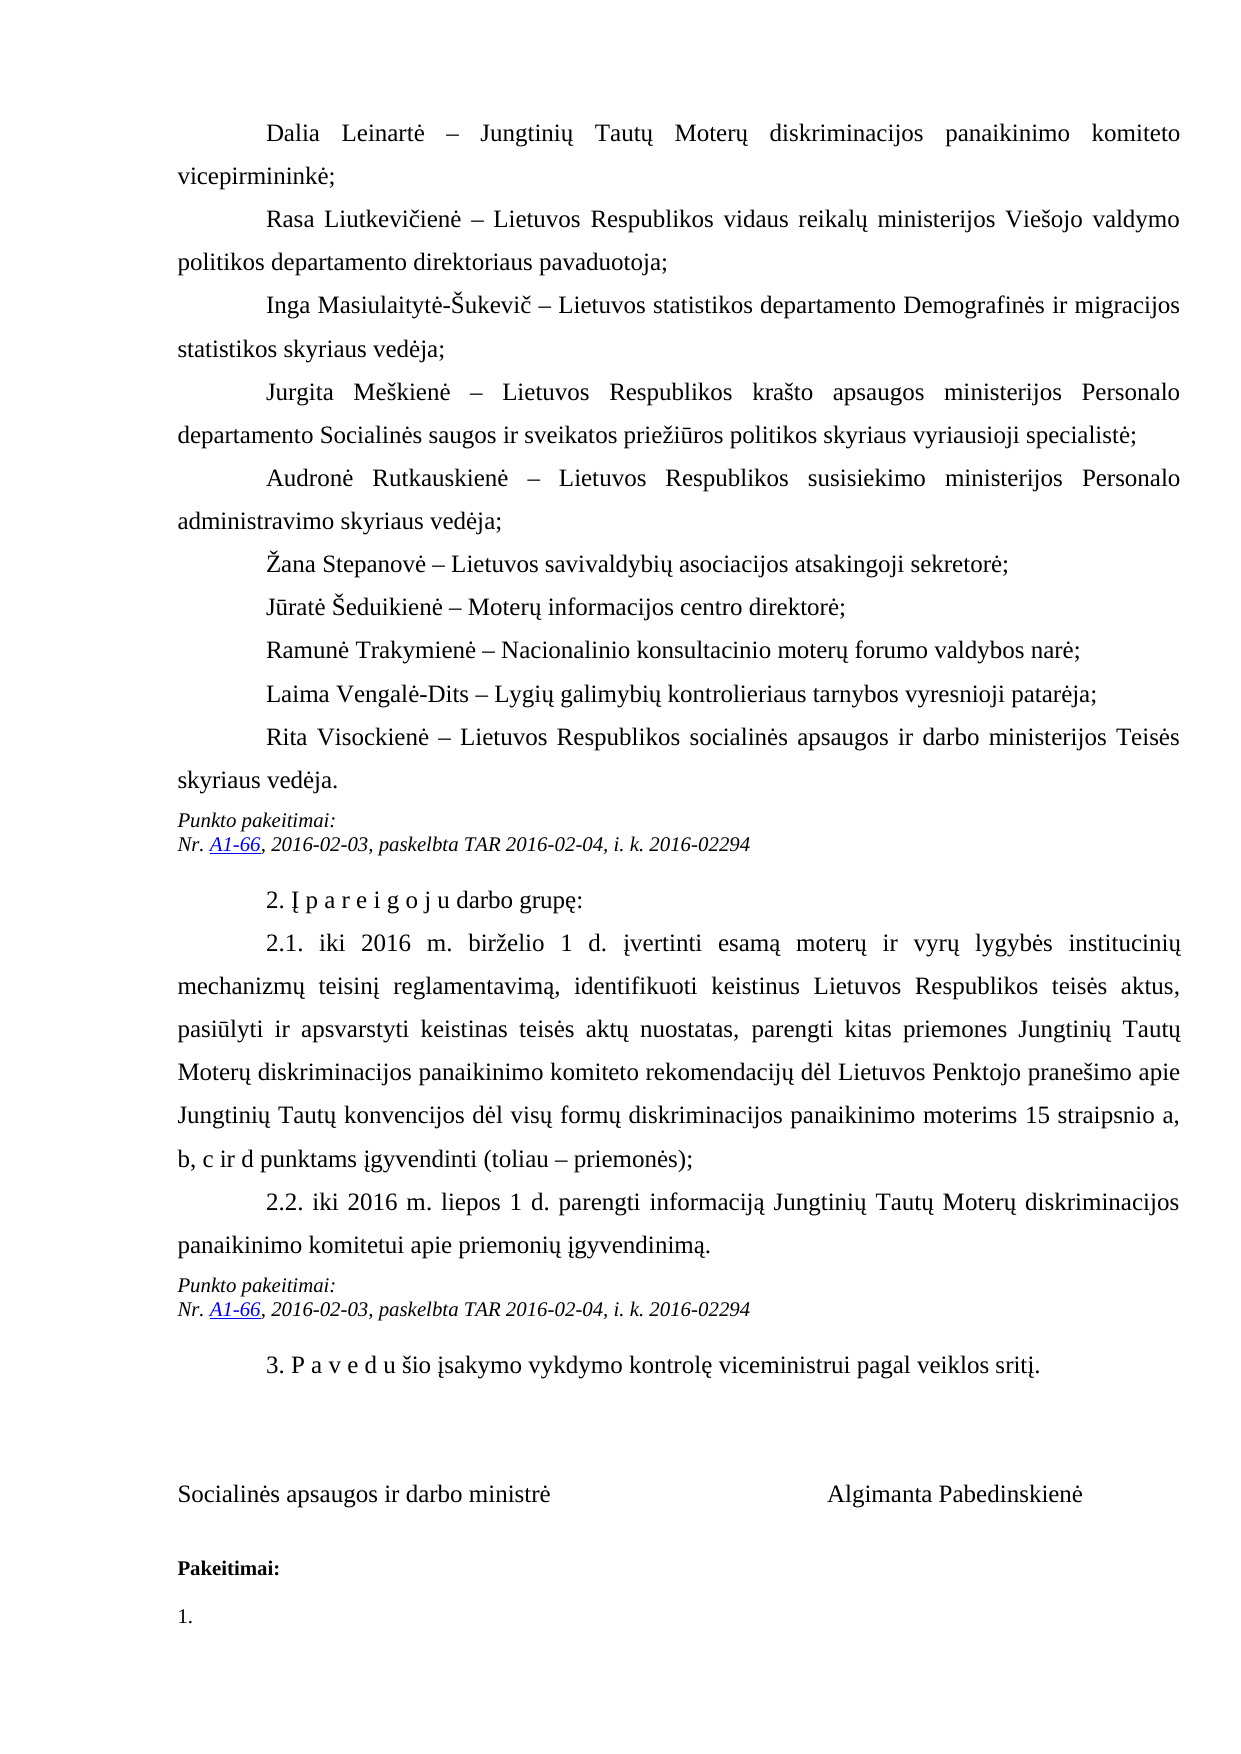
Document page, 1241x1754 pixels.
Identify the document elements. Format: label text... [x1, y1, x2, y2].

text Žana Stepanovė – Lietuvos savivaldybių asociacijos atsakingoji sekretorė; [177, 549, 1181, 578]
text Jūratė Šeduikienė – Moterų informacijos centro direktorė; [177, 592, 1181, 621]
text Audronė Rutkauskienė – Lietuvos Respublikos susisiekimo ministerijos Personalo administravimo skyriaus vedėja; [177, 463, 1181, 535]
text Punkto pakeitimai: [177, 1273, 1181, 1297]
text Laima Vengalė-Dits – Lygių galimybių kontrolieriaus tarnybos vyresnioji patarėja; [177, 679, 1181, 707]
text 2. Į p a r e i g o j u darbo grupę: [177, 885, 1181, 914]
text Rita Visockienė – Lietuvos Respublikos socialinės apsaugos ir darbo ministerijos Teisės skyriaus vedėja. [177, 722, 1181, 794]
text Nr. A1-66, 2016-02-03, paskelbta TAR 2016-02-04, i. k. 2016-02294 [177, 1297, 1181, 1321]
text 2.1. iki 2016 m. birželio 1 d. įvertinti esamą moterų ir vyrų lygybės institucinių mechanizmų teisinį reglamentavimą, identifikuoti keistinus Lietuvos Respublikos teisės aktus, pasiūlyti ir apsvarstyti keistinas teisės aktų nuostatas, parengti kitas priemones Jungtinių Tautų Moterų diskriminacijos panaikinimo komiteto rekomendacijų dėl Lietuvos Penktojo pranešimo apie Jungtinių Tautų konvencijos dėl visų formų diskriminacijos panaikinimo moterims 15 straipsnio a, b, c ir d punktams įgyvendinti (toliau – priemonės); [177, 928, 1181, 1172]
text Dalia Leinartė – Jungtinių Tautų Moterų diskriminacijos panaikinimo komiteto vicepirmininkė; [177, 118, 1181, 190]
text 3. P a v e d u šio įsakymo vykdymo kontrolę viceministrui pagal veiklos sritį. [177, 1350, 1181, 1379]
text Socialinės apsaugos ir darbo ministrė Algimanta Pabedinskienė [177, 1479, 1181, 1508]
text Ramunė Trakymienė – Nacionalinio konsultacinio moterų forumo valdybos narė; [177, 636, 1181, 664]
text Pakeitimai: [177, 1556, 1181, 1580]
text Nr. A1-66, 2016-02-03, paskelbta TAR 2016-02-04, i. k. 2016-02294 [177, 832, 1181, 856]
text Jurgita Meškienė – Lietuvos Respublikos krašto apsaugos ministerijos Personalo departamento Socialinės saugos ir sveikatos priežiūros politikos skyriaus vyriausioji specialistė; [177, 377, 1181, 449]
text Punkto pakeitimai: [177, 808, 1181, 832]
text Inga Masiulaitytė-Šukevič – Lietuvos statistikos departamento Demografinės ir migracijos statistikos skyriaus vedėja; [177, 291, 1181, 362]
text Rasa Liutkevičienė – Lietuvos Respublikos vidaus reikalų ministerijos Viešojo valdymo politikos departamento direktoriaus pavaduotoja; [177, 204, 1181, 276]
text 1. [177, 1604, 1181, 1628]
text 2.2. iki 2016 m. liepos 1 d. parengti informaciją Jungtinių Tautų Moterų diskriminacijos panaikinimo komitetui apie priemonių įgyvendinimą. [177, 1187, 1181, 1259]
